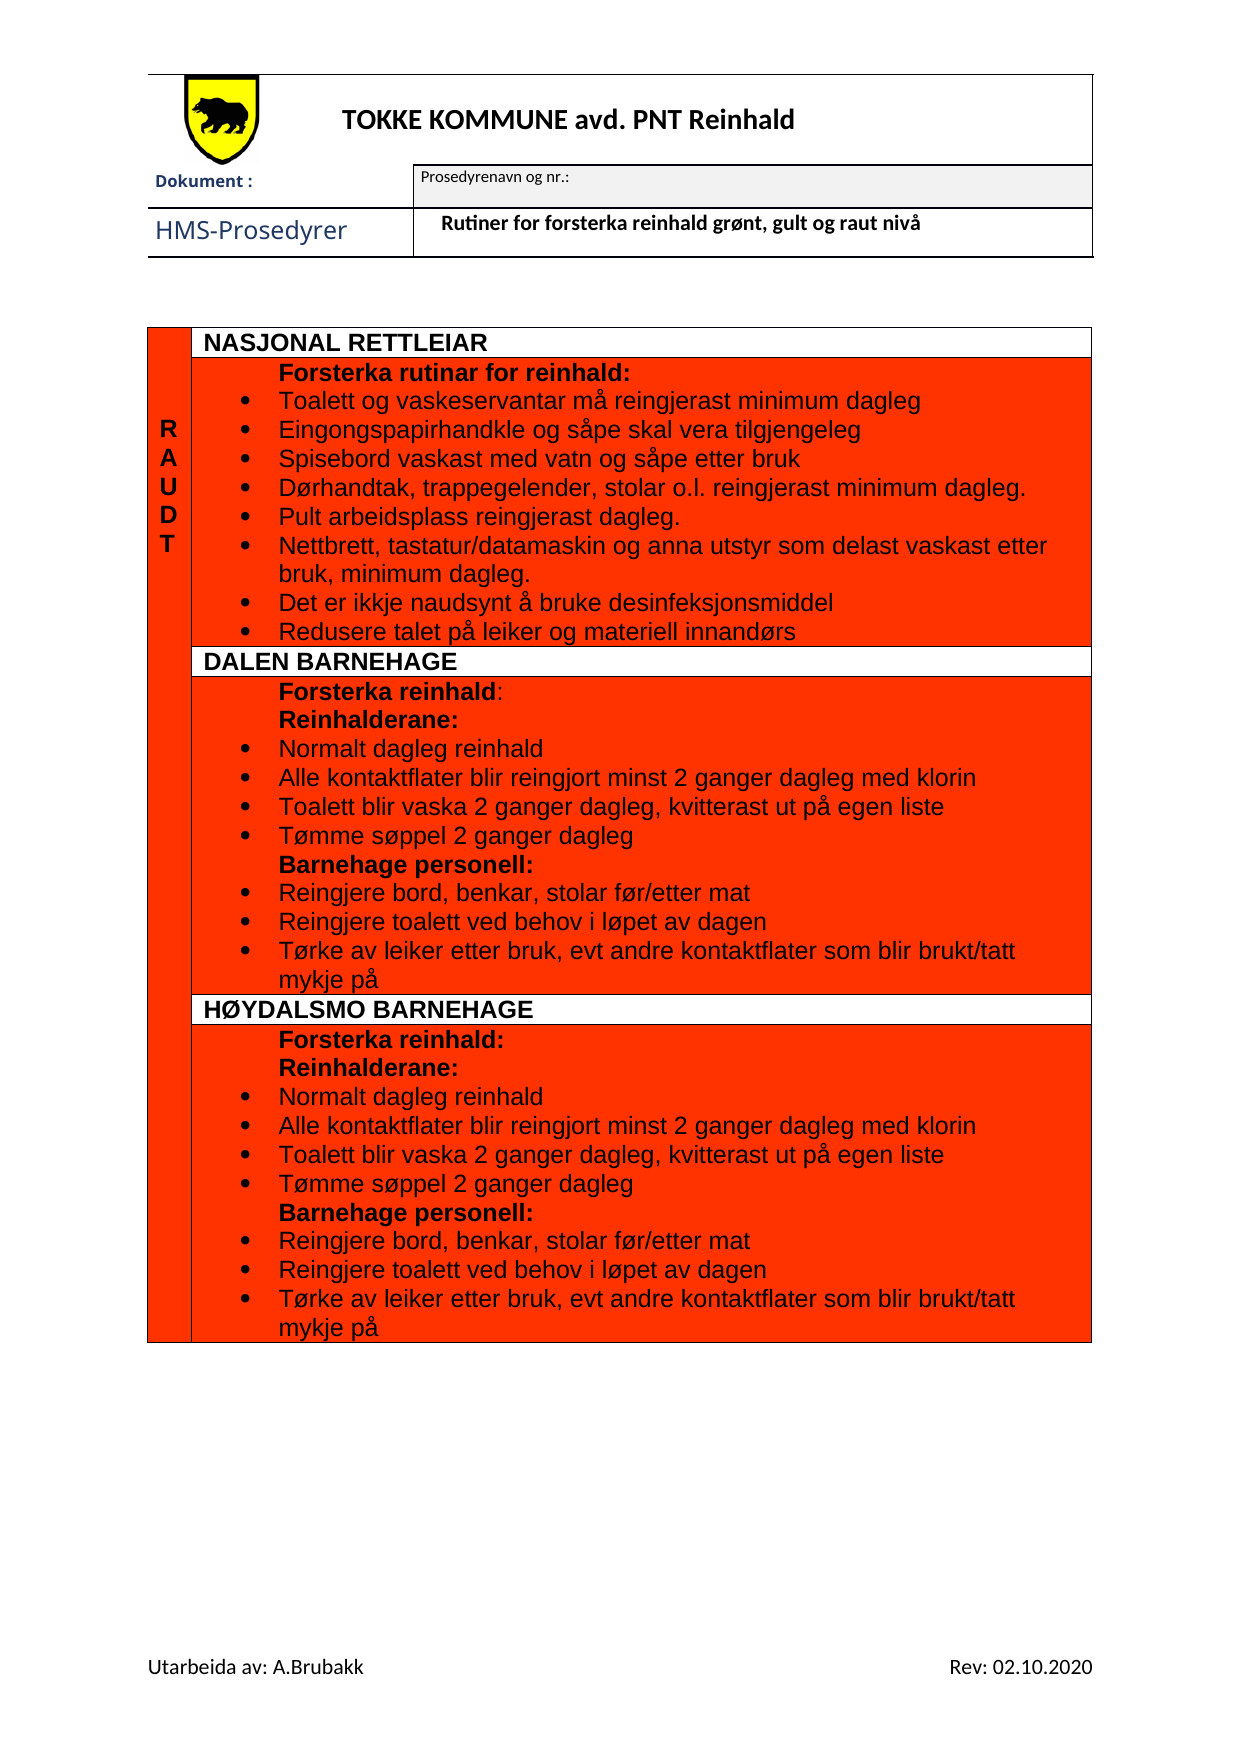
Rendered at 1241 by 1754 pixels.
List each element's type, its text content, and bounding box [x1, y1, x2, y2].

table_cell Forsterka reinhald: Reinhalderane: Normalt dagleg reinhald Alle kontaktflater blir reingjort minst 2 ganger dagleg med klorin Toalett blir vaska 2 ganger dagleg, kvitterast ut på egen liste Tømme søppel 2 ganger dagleg Barnehage personell: Reingjere bord, benkar, stolar før/etter mat Reingjere toalett ved behov i løpet av dagen Tørke av leiker etter bruk, evt andre kontaktflater som blir brukt/tatt mykje på [192, 1025, 1091, 1342]
table_header NASJONAL RETTLEIAR [192, 328, 1091, 357]
table_cell DALEN BARNEHAGE [192, 647, 1091, 676]
table_cell Forsterka rutinar for reinhald: Toalett og vaskeservantar må reingjerast minimum dagleg Eingongspapirhandkle og såpe skal vera tilgjengeleg Spisebord vaskast med vatn og såpe etter bruk Dørhandtak, trappegelender, stolar o.l. reingjerast minimum dagleg. Pult arbeidsplass reingjerast dagleg. Nettbrett, tastatur/datamaskin og anna utstyr som delast vaskast etter bruk, minimum dagleg. Det er ikkje naudsynt å bruke desinfeksjonsmiddel Redusere talet på leiker og materiell innandørs [192, 358, 1091, 646]
table_cell HØYDALSMO BARNEHAGE [192, 995, 1091, 1023]
picture [183, 75, 260, 165]
table_cell Forsterka reinhald: Reinhalderane: Normalt dagleg reinhald Alle kontaktflater blir reingjort minst 2 ganger dagleg med klorin Toalett blir vaska 2 ganger dagleg, kvitterast ut på egen liste Tømme søppel 2 ganger dagleg Barnehage personell: Reingjere bord, benkar, stolar før/etter mat Reingjere toalett ved behov i løpet av dagen Tørke av leiker etter bruk, evt andre kontaktflater som blir brukt/tatt mykje på [192, 677, 1091, 994]
table_header R A U D T [148, 328, 191, 1342]
